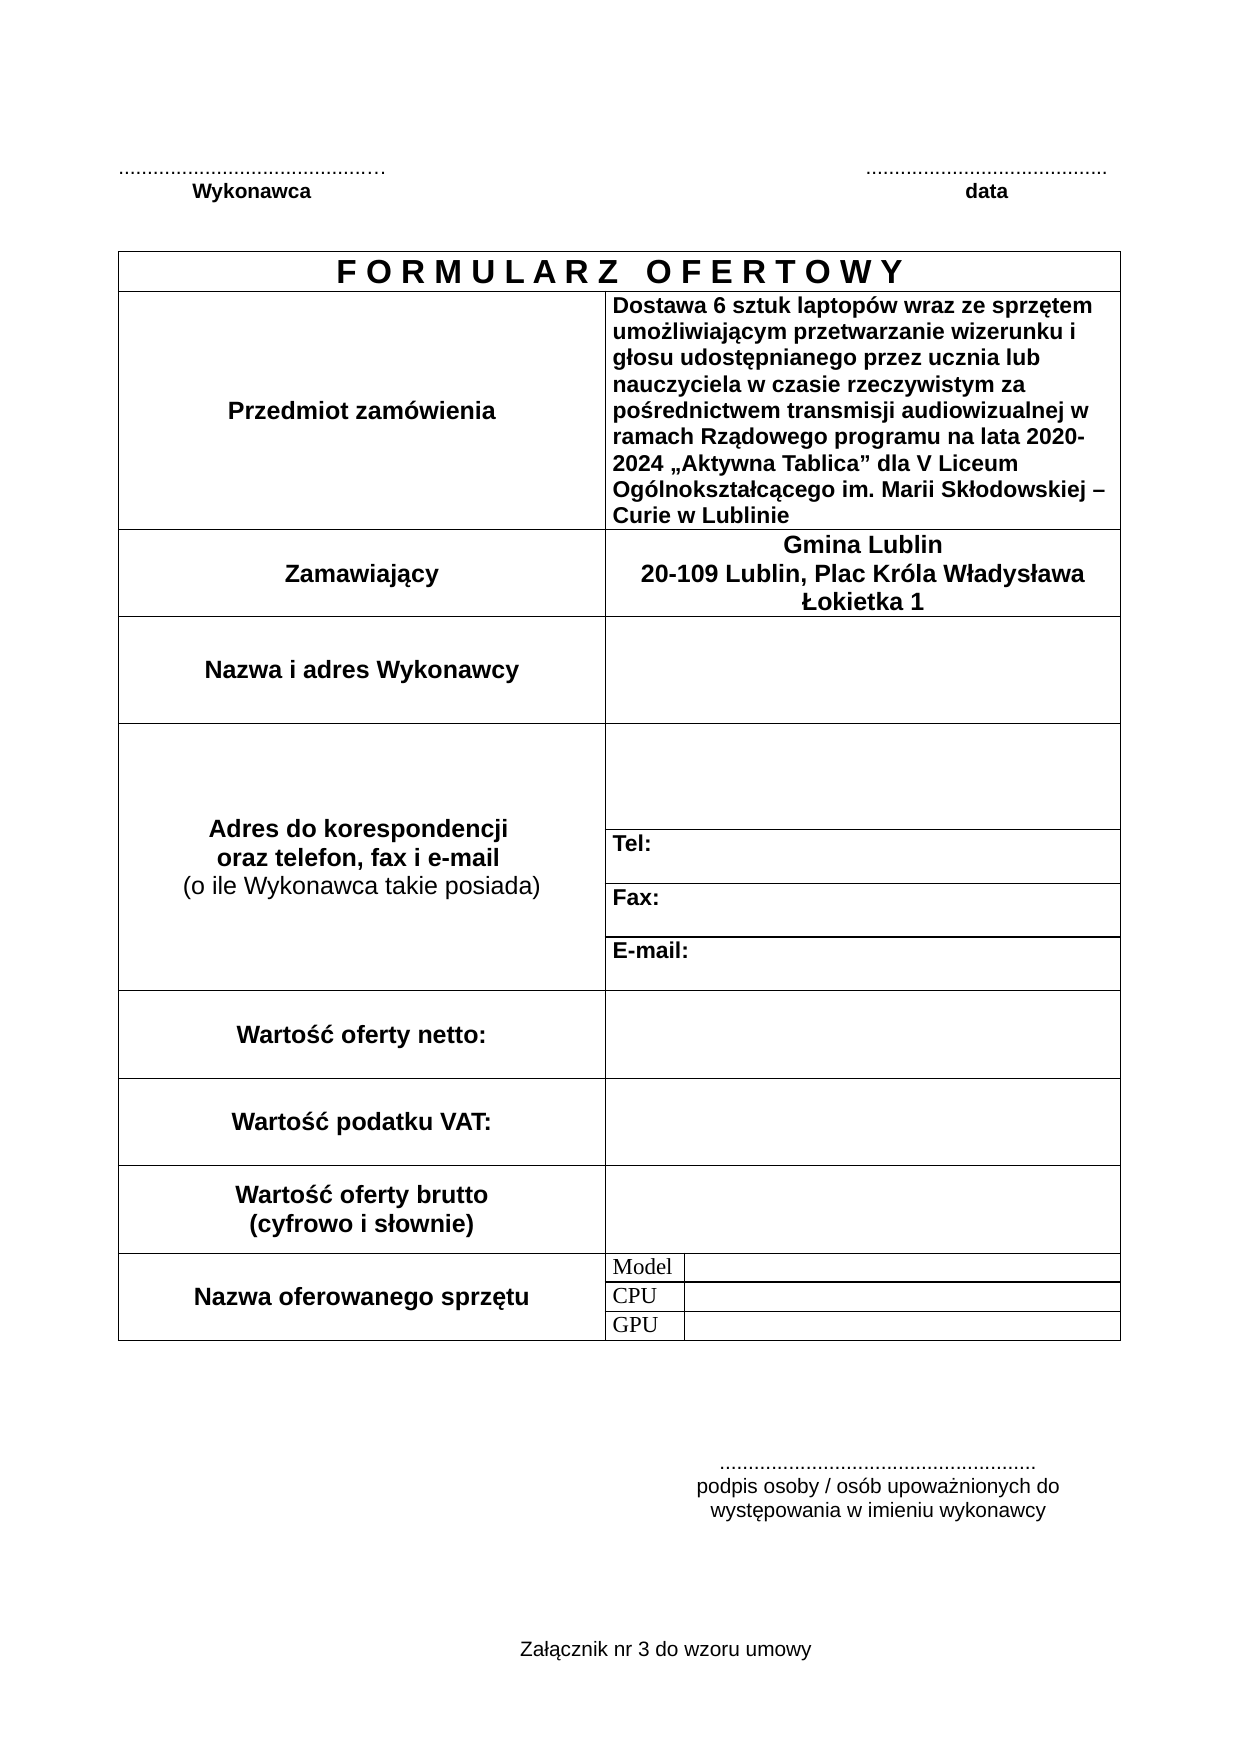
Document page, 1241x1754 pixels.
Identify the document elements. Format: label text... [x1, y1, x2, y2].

table_header F O R M U L A R Z O F E R T O W Y [119, 252, 1120, 291]
table_cell CPU [606, 1283, 684, 1311]
table_cell Wartość oferty brutto (cyfrowo i słownie) [119, 1166, 605, 1252]
table_cell Model [606, 1254, 684, 1281]
table_cell Dostawa 6 sztuk laptopów wraz ze sprzętem umożliwiającym przetwarzanie wizerunku i głosu udostępnianego przez ucznia lub nauczyciela w czasie rzeczywistym za pośrednictwem transmisji audiowizualnej w ramach Rządowego programu na lata 2020-2024 „Aktywna Tablica” dla V Liceum Ogólnokształcącego im. Marii Skłodowskiej – Curie w Lublinie [606, 292, 1120, 529]
text Wykonawca data [118, 179, 1122, 203]
table_cell Adres do korespondencji oraz telefon, fax i e-mail (o ile Wykonawca takie posiada) [119, 724, 605, 990]
table_cell Gmina Lublin 20-109 Lublin, Plac Króla Władysława Łokietka 1 [606, 530, 1120, 616]
table_cell [606, 1166, 1120, 1252]
table_cell E-mail: [606, 938, 1120, 990]
table_cell Wartość podatku VAT: [119, 1079, 605, 1165]
table_cell Fax: [606, 884, 1120, 936]
table_cell [606, 991, 1120, 1078]
table_cell Nazwa oferowanego sprzętu [119, 1254, 605, 1339]
table_cell Tel: [606, 830, 1120, 883]
table_cell Zamawiający [119, 530, 605, 616]
table_cell [606, 617, 1120, 722]
table_cell [606, 1079, 1120, 1165]
table_cell Wartość oferty netto: [119, 991, 605, 1078]
table_cell Przedmiot zamówienia [119, 292, 605, 529]
text ....................................................... [561, 1450, 1122, 1474]
text ...........................................… .......................................... [118, 155, 1122, 179]
table_cell [685, 1283, 1120, 1311]
table_cell [685, 1254, 1120, 1281]
table_cell GPU [606, 1312, 684, 1339]
text podpis osoby / osób upoważnionych do [561, 1474, 1122, 1498]
table_cell Nazwa i adres Wykonawcy [119, 617, 605, 722]
table_cell [606, 724, 1120, 829]
text występowania w imieniu wykonawcy [561, 1498, 1122, 1522]
table_cell [685, 1312, 1120, 1339]
